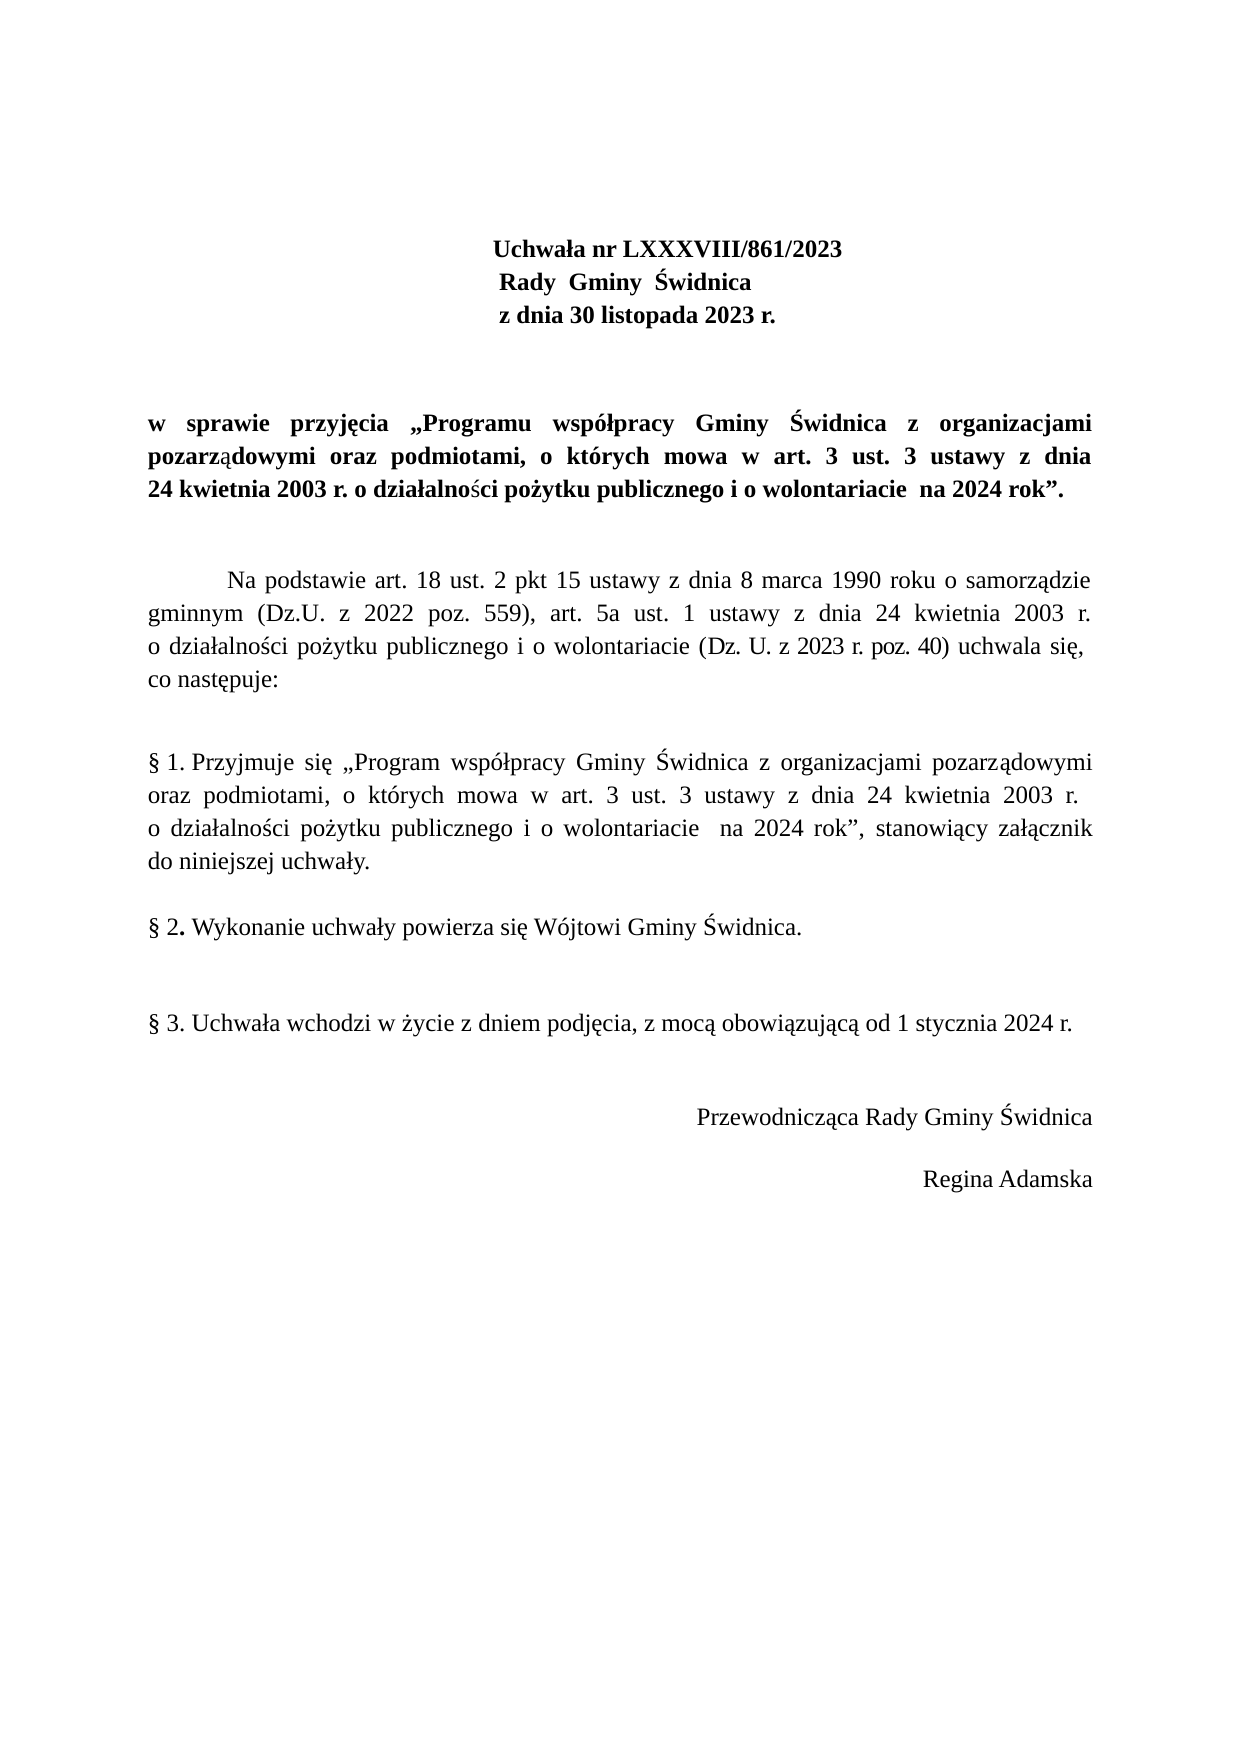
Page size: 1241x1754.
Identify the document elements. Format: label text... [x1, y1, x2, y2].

text § 2. Wykonanie uchwały powierza się Wójtowi Gminy Świdnica. [148, 912, 1093, 941]
text Uchwała nr LXXXVIII/861/2023 [443, 234, 1093, 263]
text § 3. Uchwała wchodzi w życie z dniem podjęcia, z mocą obowiązującą od 1 stycznia 2024 r. [148, 1008, 1093, 1037]
text z dnia 30 listopada 2023 r. [443, 301, 1093, 329]
text Na podstawie art. 18 ust. 2 pkt 15 ustawy z dnia 8 marca 1990 roku o samorządzie gminnym (Dz.U. z 2022 poz. 559), art. 5a ust. 1 ustawy z dnia 24 kwietnia 2003 r. o działalności pożytku publicznego i o wolontariacie (Dz. U. z 2023 r. poz. 40) uchwala się, co następuje: [148, 565, 1093, 693]
text w sprawie przyjęcia „Programu współpracy Gminy Świdnica z organizacjami pozarządowymi oraz podmiotami, o których mowa w art. 3 ust. 3 ustawy z dnia 24 kwietnia 2003 r. o działalności pożytku publicznego i o wolontariacie na 2024 rok”. [148, 408, 1093, 503]
text Regina Adamska [148, 1164, 1093, 1193]
text Przewodnicząca Rady Gminy Świdnica [148, 1102, 1093, 1131]
text Rady Gminy Świdnica [443, 267, 1093, 296]
text § 1. Przyjmuje się „Program współpracy Gminy Świdnica z organizacjami pozarządowymi oraz podmiotami, o których mowa w art. 3 ust. 3 ustawy z dnia 24 kwietnia 2003 r. o działalności pożytku publicznego i o wolontariacie na 2024 rok”, stanowiący załącznik do niniejszej uchwały. [148, 747, 1093, 875]
